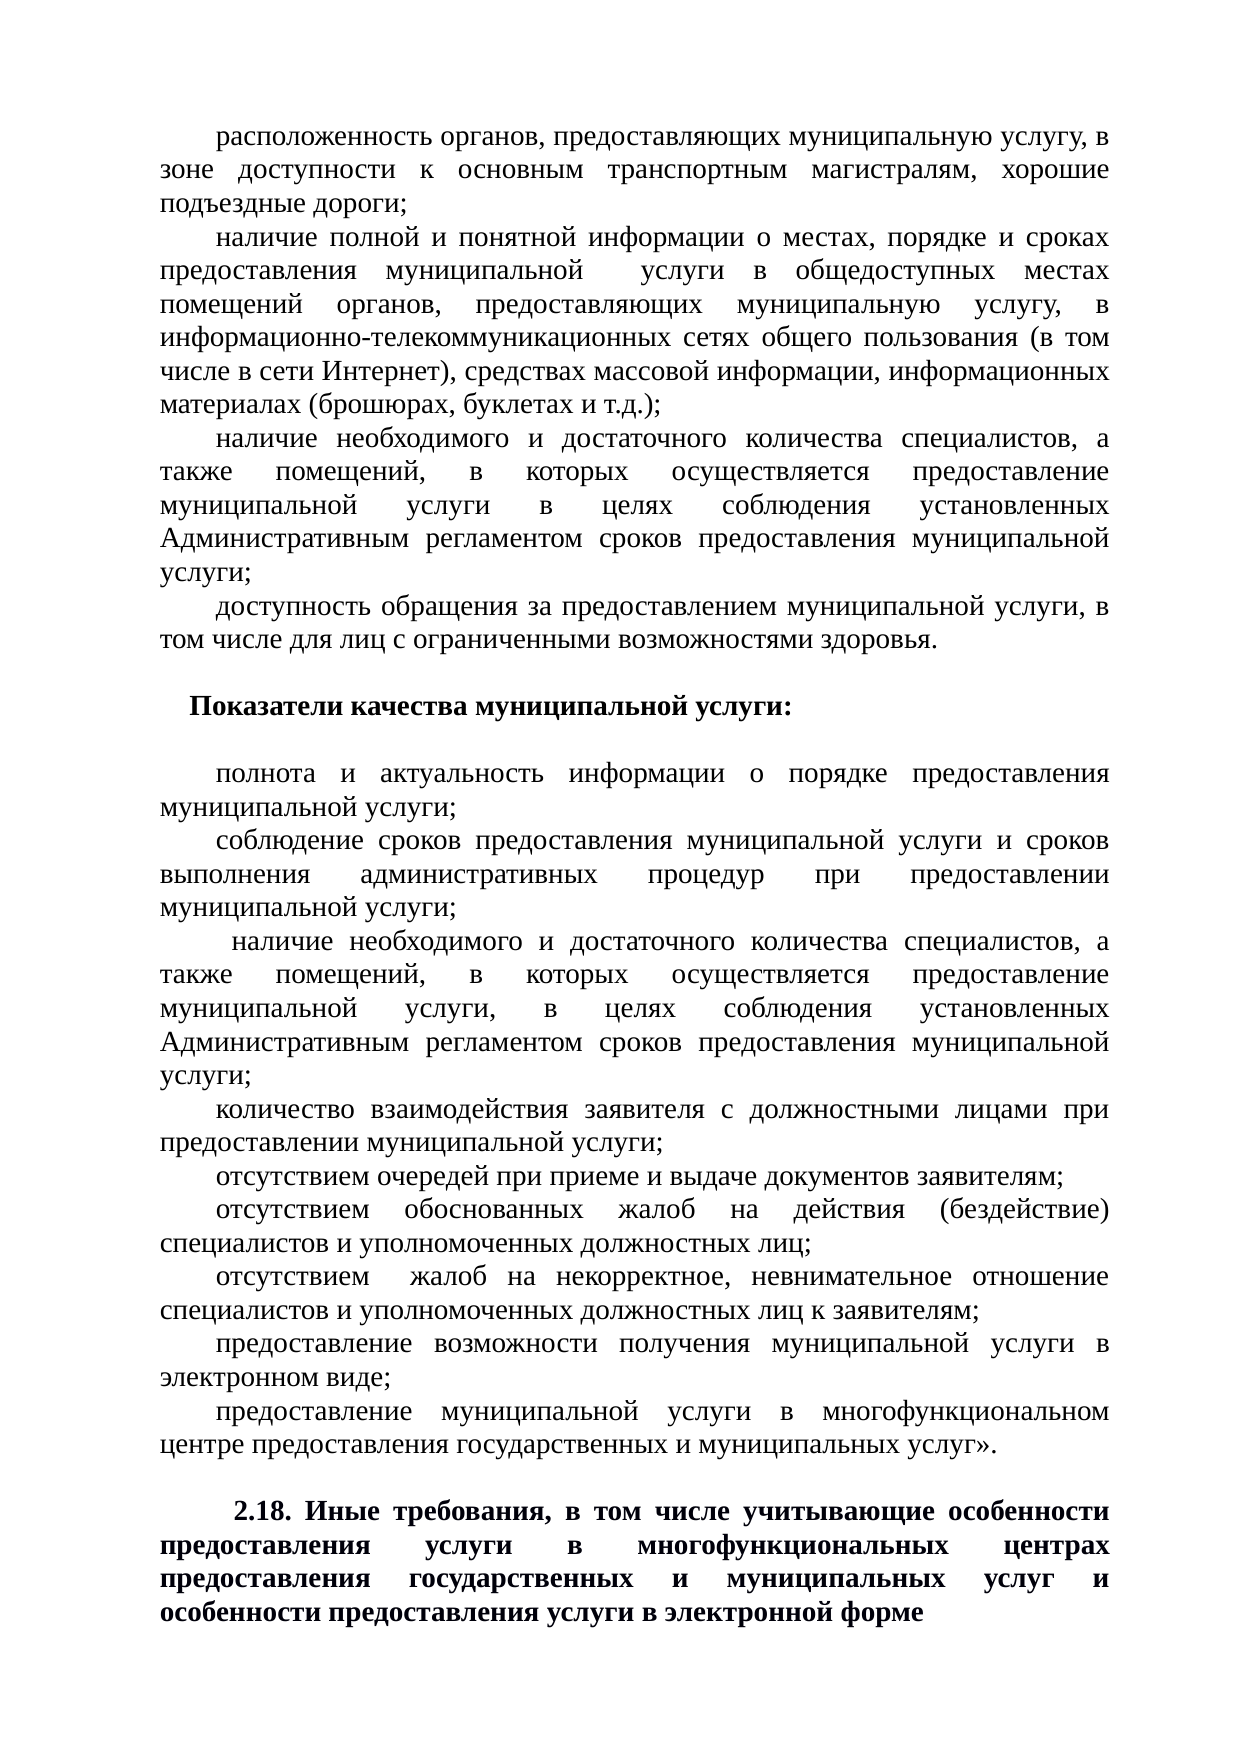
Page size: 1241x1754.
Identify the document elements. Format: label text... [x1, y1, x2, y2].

text количество взаимодействия заявителя с должностными лицами при предоставлении муниципальной услуги; [159, 1091, 1110, 1158]
text предоставление возможности получения муниципальной услуги в электронном виде; [159, 1326, 1110, 1393]
text предоставление муниципальной услуги в многофункциональном центре предоставления государственных и муниципальных услуг». [159, 1393, 1110, 1460]
text наличие необходимого и достаточного количества специалистов, а также помещений, в которых осуществляется предоставление муниципальной услуги в целях соблюдения установленных Административным регламентом сроков предоставления муниципальной услуги; [159, 420, 1110, 588]
text отсутствием очередей при приеме и выдаче документов заявителям; [159, 1158, 1110, 1191]
text отсутствием жалоб на некорректное, невнимательное отношение специалистов и уполномоченных должностных лиц к заявителям; [159, 1258, 1110, 1326]
text доступность обращения за предоставлением муниципальной услуги, в том числе для лиц с ограниченными возможностями здоровья. [159, 588, 1110, 655]
text наличие необходимого и достаточного количества специалистов, а также помещений, в которых осуществляется предоставление муниципальной услуги, в целях соблюдения установленных Административным регламентом сроков предоставления муниципальной услуги; [159, 923, 1110, 1091]
text полнота и актуальность информации о порядке предоставления муниципальной услуги; [159, 755, 1110, 822]
text расположенность органов, предоставляющих муниципальную услугу, в зоне доступности к основным транспортным магистралям, хорошие подъездные дороги; [159, 118, 1110, 219]
text соблюдение сроков предоставления муниципальной услуги и сроков выполнения административных процедур при предоставлении муниципальной услуги; [159, 822, 1110, 923]
text наличие полной и понятной информации о местах, порядке и сроках предоставления муниципальной услуги в общедоступных местах помещений органов, предоставляющих муниципальную услугу, в информационно-телекоммуникационных сетях общего пользования (в том числе в сети Интернет), средствах массовой информации, информационных материалах (брошюрах, буклетах и т.д.); [159, 219, 1110, 420]
text 2.18. Иные требования, в том числе учитывающие особенности предоставления услуги в многофункциональных центрах предоставления государственных и муниципальных услуг и особенности предоставления услуги в электронной форме [159, 1493, 1110, 1627]
text Показатели качества муниципальной услуги: [159, 688, 1110, 722]
text отсутствием обоснованных жалоб на действия (бездействие) специалистов и уполномоченных должностных лиц; [159, 1191, 1110, 1258]
